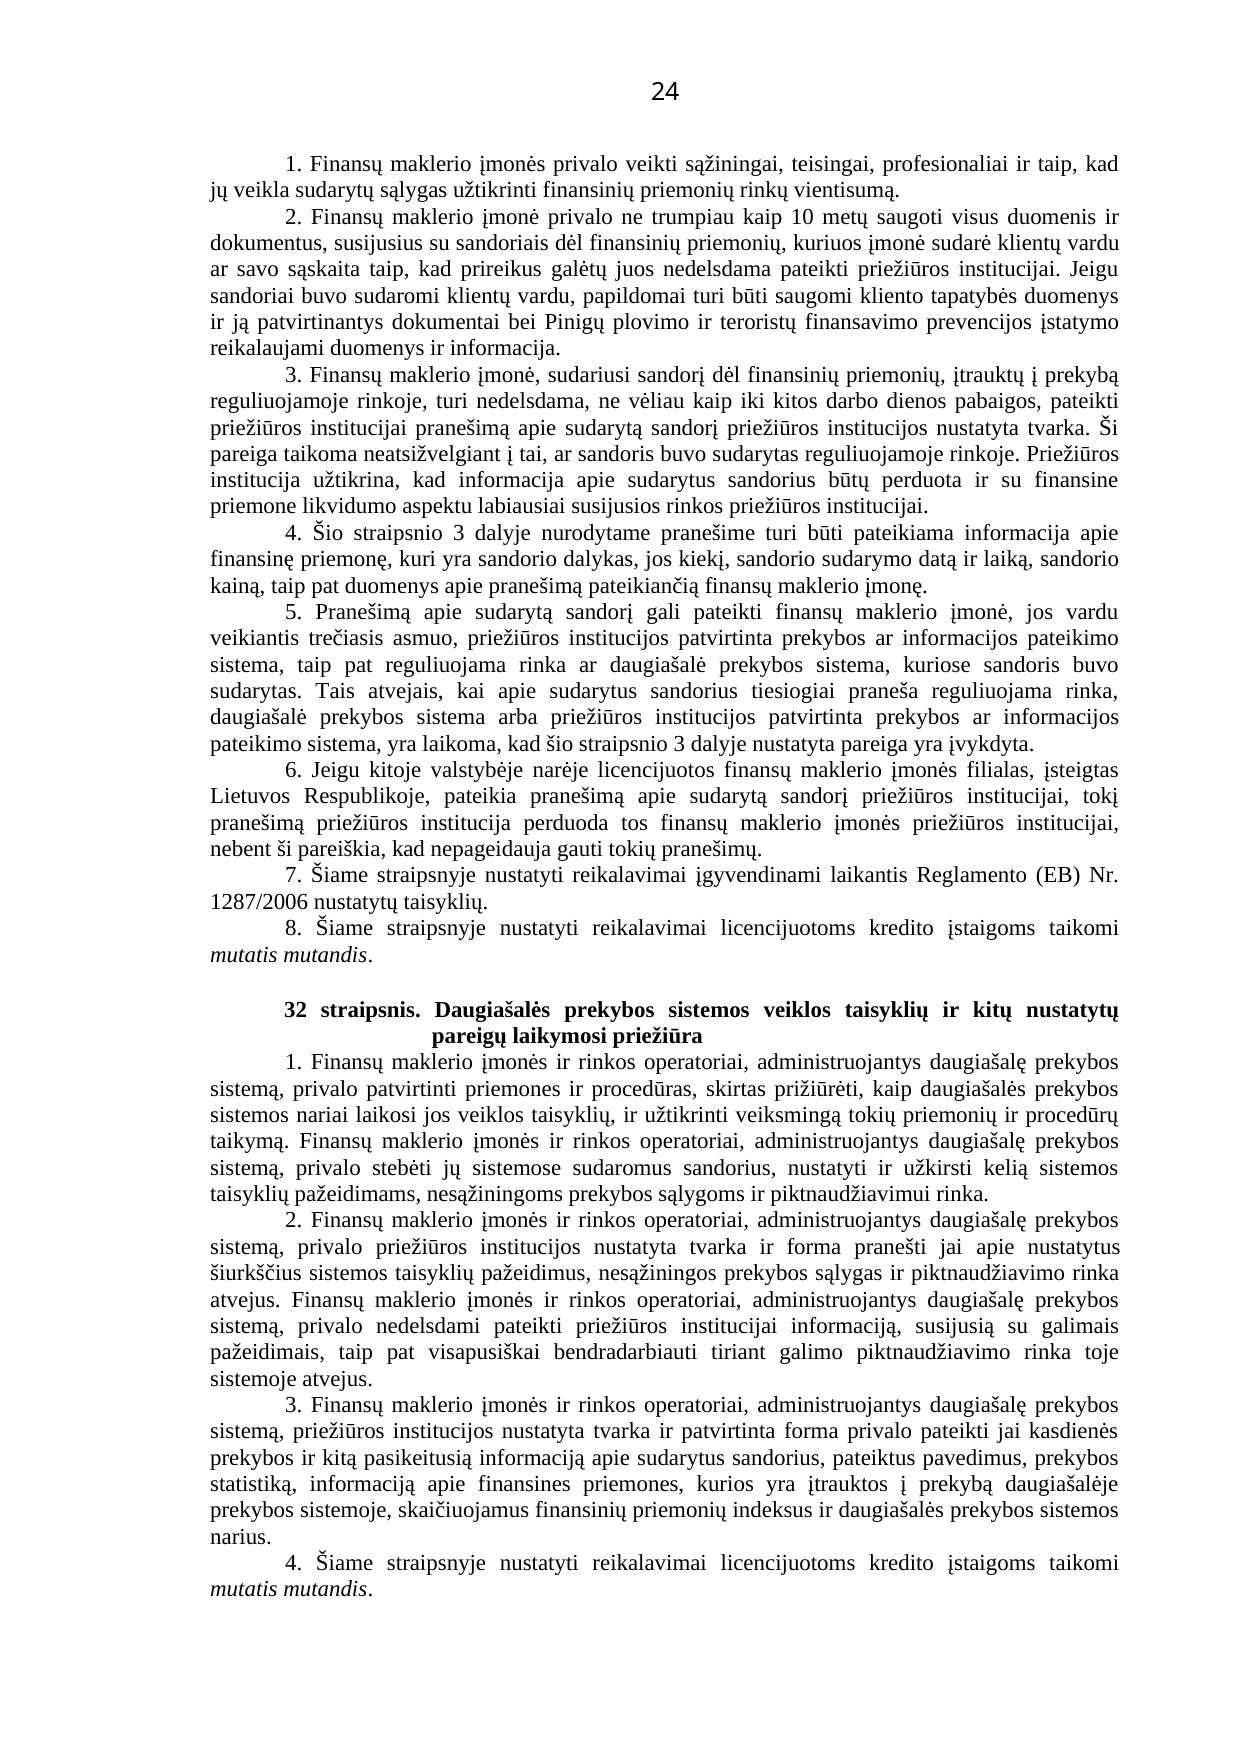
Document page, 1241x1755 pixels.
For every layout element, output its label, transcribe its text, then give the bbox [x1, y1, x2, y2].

text 1. Finansų maklerio įmonės ir rinkos operatoriai, administruojantys daugiašalę prekybos sistemą, privalo patvirtinti priemones ir procedūras, skirtas prižiūrėti, kaip daugiašalės prekybos sistemos nariai laikosi jos veiklos taisyklių, ir užtikrinti veiksmingą tokių priemonių ir procedūrų taikymą. Finansų maklerio įmonės ir rinkos operatoriai, administruojantys daugiašalę prekybos sistemą, privalo stebėti jų sistemose sudaromus sandorius, nustatyti ir užkirsti kelią sistemos taisyklių pažeidimams, nesąžiningoms prekybos sąlygoms ir piktnaudžiavimui rinka. [210, 1048, 1120, 1207]
text 7. Šiame straipsnyje nustatyti reikalavimai įgyvendinami laikantis Reglamento (EB) Nr. 1287/2006 nustatytų taisyklių. [210, 862, 1120, 914]
text 4. Šiame straipsnyje nustatyti reikalavimai licencijuotoms kredito įstaigoms taikomi mutatis mutandis. [210, 1549, 1120, 1602]
text 8. Šiame straipsnyje nustatyti reikalavimai licencijuotoms kredito įstaigoms taikomi mutatis mutandis. [210, 914, 1120, 967]
text 2. Finansų maklerio įmonės ir rinkos operatoriai, administruojantys daugiašalę prekybos sistemą, privalo priežiūros institucijos nustatyta tvarka ir forma pranešti jai apie nustatytus šiurkščius sistemos taisyklių pažeidimus, nesąžiningos prekybos sąlygas ir piktnaudžiavimo rinka atvejus. Finansų maklerio įmonės ir rinkos operatoriai, administruojantys daugiašalę prekybos sistemą, privalo nedelsdami pateikti priežiūros institucijai informaciją, susijusią su galimais pažeidimais, taip pat visapusiškai bendradarbiauti tiriant galimo piktnaudžiavimo rinka toje sistemoje atvejus. [210, 1207, 1120, 1391]
text 1. Finansų maklerio įmonės privalo veikti sąžiningai, teisingai, profesionaliai ir taip, kad jų veikla sudarytų sąlygas užtikrinti finansinių priemonių rinkų vientisumą. [210, 150, 1120, 203]
text 5. Pranešimą apie sudarytą sandorį gali pateikti finansų maklerio įmonė, jos vardu veikiantis trečiasis asmuo, priežiūros institucijos patvirtinta prekybos ar informacijos pateikimo sistema, taip pat reguliuojama rinka ar daugiašalė prekybos sistema, kuriose sandoris buvo sudarytas. Tais atvejais, kai apie sudarytus sandorius tiesiogiai praneša reguliuojama rinka, daugiašalė prekybos sistema arba priežiūros institucijos patvirtinta prekybos ar informacijos pateikimo sistema, yra laikoma, kad šio straipsnio 3 dalyje nustatyta pareiga yra įvykdyta. [210, 598, 1120, 756]
text 2. Finansų maklerio įmonė privalo ne trumpiau kaip 10 metų saugoti visus duomenis ir dokumentus, susijusius su sandoriais dėl finansinių priemonių, kuriuos įmonė sudarė klientų vardu ar savo sąskaita taip, kad prireikus galėtų juos nedelsdama pateikti priežiūros institucijai. Jeigu sandoriai buvo sudaromi klientų vardu, papildomai turi būti saugomi kliento tapatybės duomenys ir ją patvirtinantys dokumentai bei Pinigų plovimo ir teroristų finansavimo prevencijos įstatymo reikalaujami duomenys ir informacija. [210, 203, 1120, 361]
text 3. Finansų maklerio įmonė, sudariusi sandorį dėl finansinių priemonių, įtrauktų į prekybą reguliuojamoje rinkoje, turi nedelsdama, ne vėliau kaip iki kitos darbo dienos pabaigos, pateikti priežiūros institucijai pranešimą apie sudarytą sandorį priežiūros institucijos nustatyta tvarka. Ši pareiga taikoma neatsižvelgiant į tai, ar sandoris buvo sudarytas reguliuojamoje rinkoje. Priežiūros institucija užtikrina, kad informacija apie sudarytus sandorius būtų perduota ir su finansine priemone likvidumo aspektu labiausiai susijusios rinkos priežiūros institucijai. [210, 361, 1120, 519]
text 32 straipsnis. Daugiašalės prekybos sistemos veiklos taisyklių ir kitų nustatytų pareigų laikymosi priežiūra [284, 996, 1120, 1048]
text 4. Šio straipsnio 3 dalyje nurodytame pranešime turi būti pateikiama informacija apie finansinę priemonę, kuri yra sandorio dalykas, jos kiekį, sandorio sudarymo datą ir laiką, sandorio kainą, taip pat duomenys apie pranešimą pateikiančią finansų maklerio įmonę. [210, 519, 1120, 598]
text 6. Jeigu kitoje valstybėje narėje licencijuotos finansų maklerio įmonės filialas, įsteigtas Lietuvos Respublikoje, pateikia pranešimą apie sudarytą sandorį priežiūros institucijai, tokį pranešimą priežiūros institucija perduoda tos finansų maklerio įmonės priežiūros institucijai, nebent ši pareiškia, kad nepageidauja gauti tokių pranešimų. [210, 756, 1120, 862]
text 3. Finansų maklerio įmonės ir rinkos operatoriai, administruojantys daugiašalę prekybos sistemą, priežiūros institucijos nustatyta tvarka ir patvirtinta forma privalo pateikti jai kasdienės prekybos ir kitą pasikeitusią informaciją apie sudarytus sandorius, pateiktus pavedimus, prekybos statistiką, informaciją apie finansines priemones, kurios yra įtrauktos į prekybą daugiašalėje prekybos sistemoje, skaičiuojamus finansinių priemonių indeksus ir daugiašalės prekybos sistemos narius. [210, 1391, 1120, 1549]
